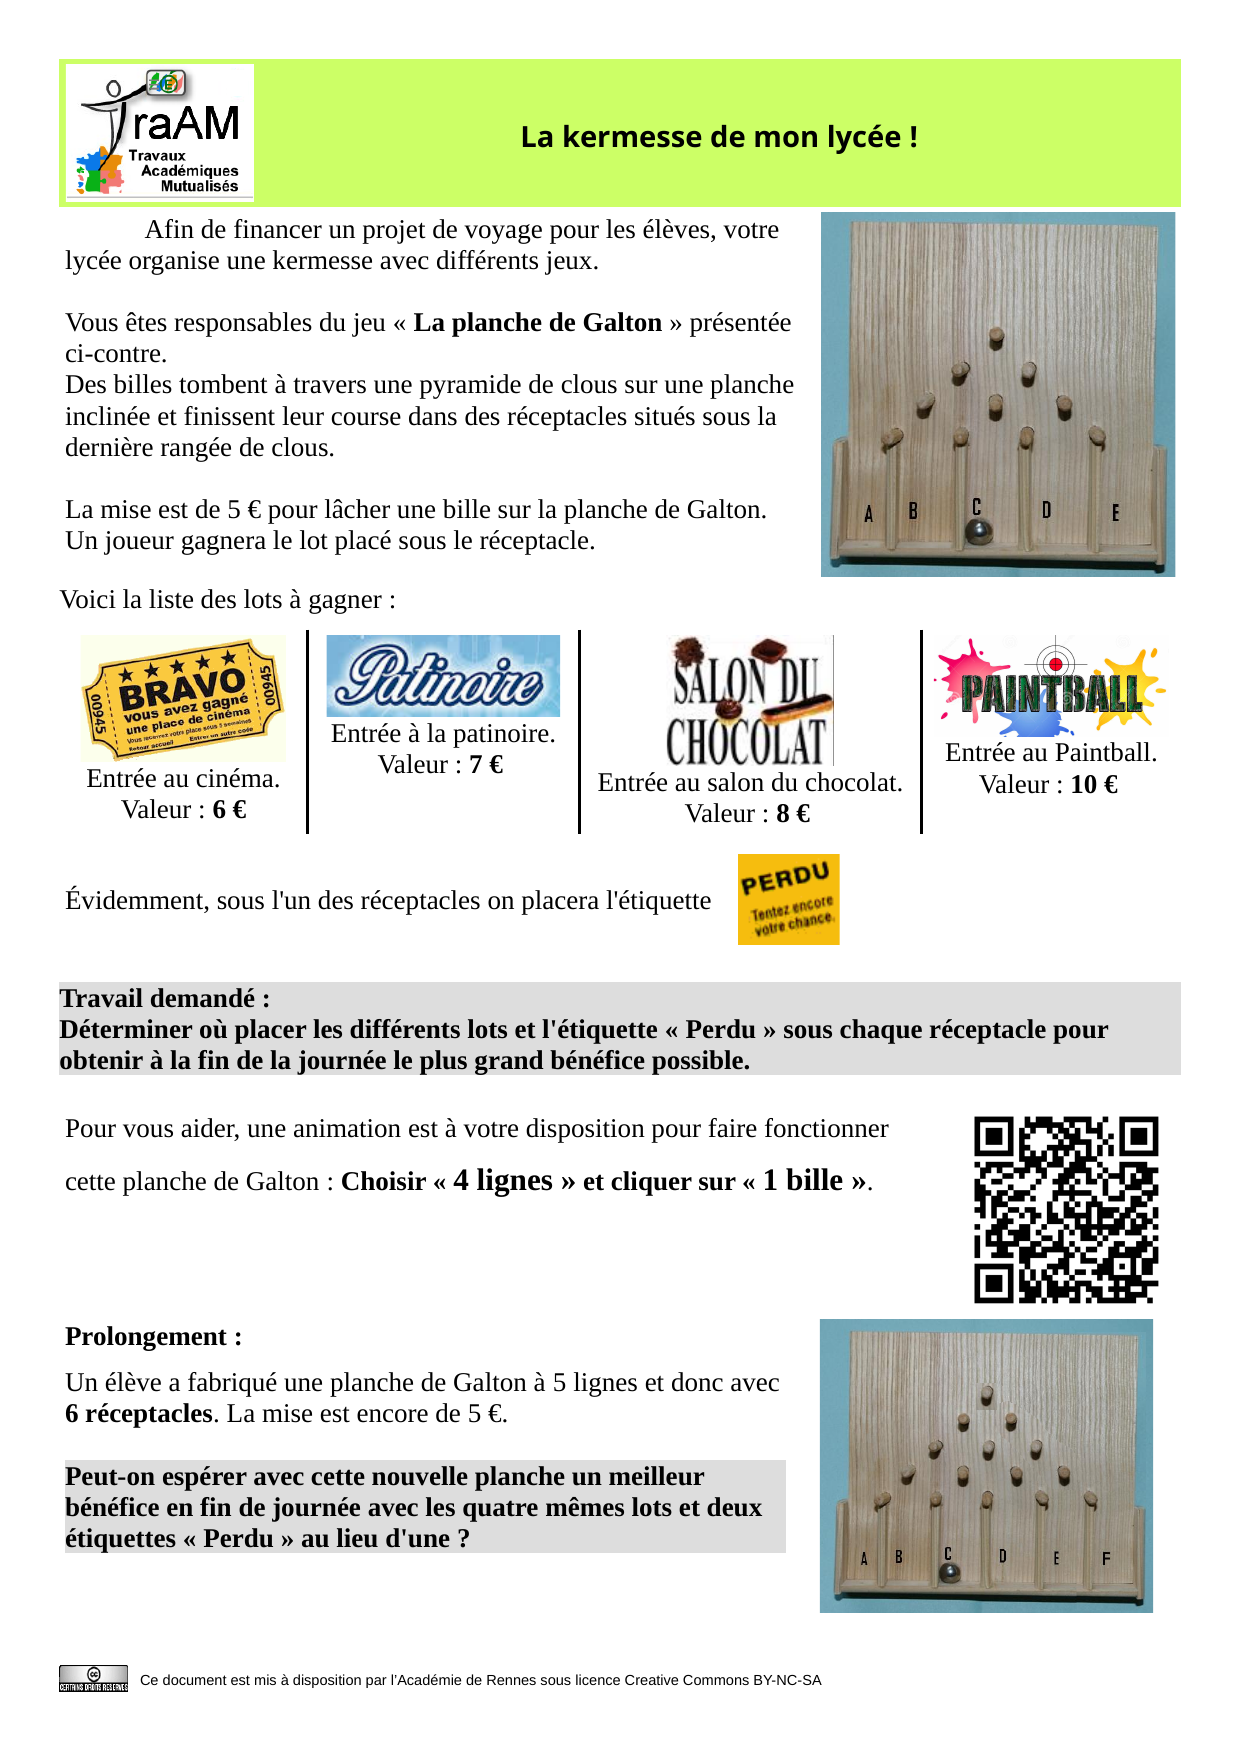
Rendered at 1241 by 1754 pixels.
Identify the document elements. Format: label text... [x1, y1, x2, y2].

table_header Évidemment, sous l'un des réceptacles on placera l'étiquette [59, 849, 732, 951]
picture [80, 635, 286, 762]
table_header La kermesse de mon lycée ! [261, 59, 1181, 207]
table_header [792, 1314, 1181, 1618]
text Travail demandé : [59, 982, 1181, 1013]
picture [819, 1319, 1154, 1613]
text Déterminer où placer les différents lots et l'étiquette « Perdu » sous chaque réceptacle pour obtenir à la fin de la journée le plus grand bénéfice possible. [59, 1013, 1181, 1075]
picture [738, 854, 840, 945]
table_header Entrée au Paintball. Valeur : 10 € [923, 630, 1181, 834]
picture [65, 64, 254, 202]
picture [969, 1112, 1164, 1309]
picture [821, 212, 1176, 577]
table_header Pour vous aider, une animation est à votre disposition pour faire fonctionner cette planche de Galton : Choisir « 4 lignes » et cliquer sur « 1 bille ». [59, 1106, 951, 1314]
table_header [733, 849, 1181, 951]
table_header Afin de financer un projet de voyage pour les élèves, votre lycée organise une kermesse avec différents jeux. Vous êtes responsables du jeu « La planche de Galton » présentée ci-contre. Des billes tombent à travers une pyramide de clous sur une planche inclinée et finissent leur course dans des réceptacles situés sous la dernière rangée de clous. La mise est de 5 € pour lâcher une bille sur la planche de Galton. Un joueur gagnera le lot placé sous le réceptacle. [59, 207, 815, 583]
table_header [59, 59, 261, 207]
table_header Entrée à la patinoire. Valeur : 7 € [309, 630, 578, 834]
picture [59, 1665, 128, 1692]
picture [666, 635, 834, 766]
table_header Prolongement : Un élève a fabriqué une planche de Galton à 5 lignes et donc avec 6 réceptacles. La mise est encore de 5 €. Peut-on espérer avec cette nouvelle planche un meilleur bénéfice en fin de journée avec les quatre mêmes lots et deux étiquettes « Perdu » au lieu d'une ? [59, 1314, 792, 1618]
table_header [951, 1106, 1181, 1314]
table_header [815, 207, 1181, 583]
table_header Entrée au cinéma. Valeur : 6 € [59, 630, 306, 834]
picture [326, 635, 561, 717]
table_header Entrée au salon du chocolat. Valeur : 8 € [581, 630, 920, 834]
text Voici la liste des lots à gagner : [59, 583, 1181, 614]
picture [933, 635, 1169, 737]
